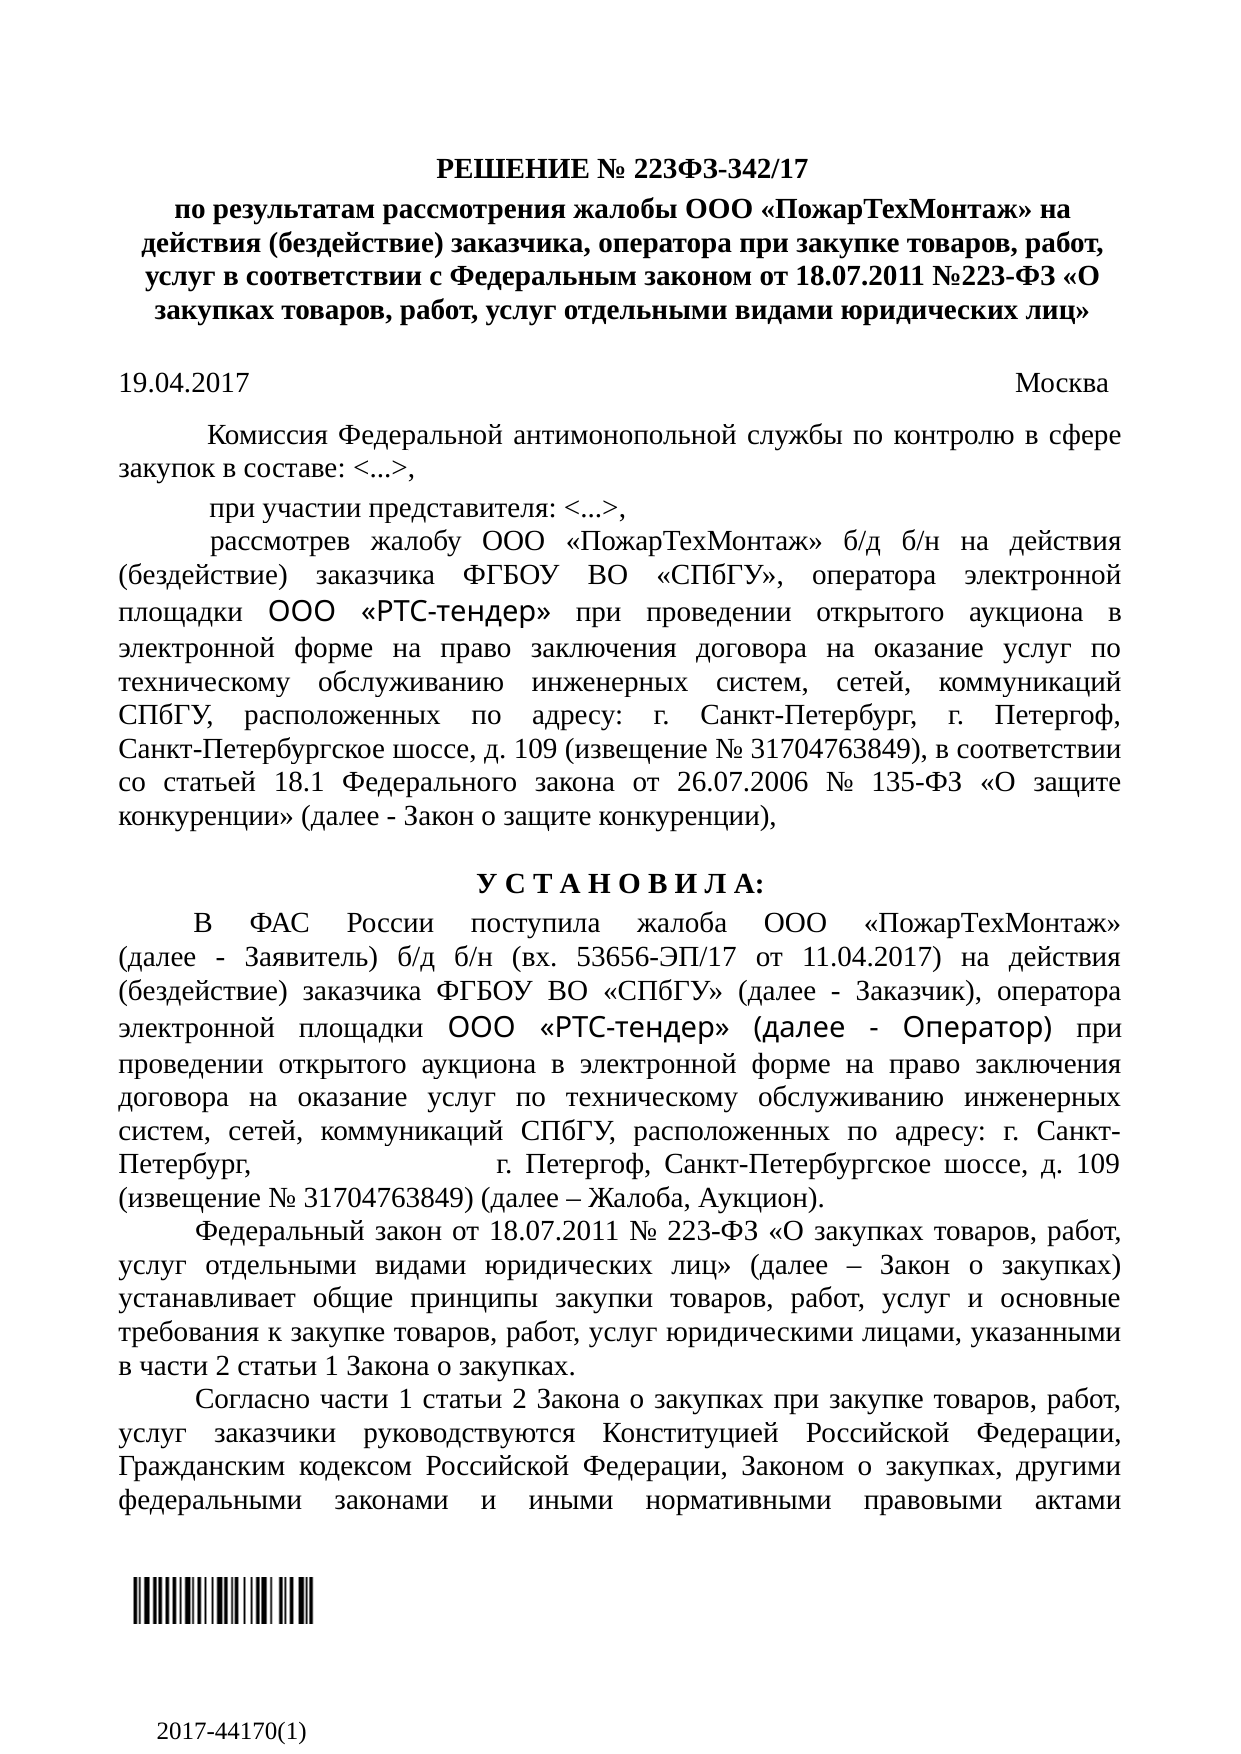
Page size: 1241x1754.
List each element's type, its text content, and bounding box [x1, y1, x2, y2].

text по результатам рассмотрения жалобы ООО «ПожарТехМонтаж» на действия (бездействие) заказчика, оператора при закупке товаров, работ, услуг в соответствии с Федеральным законом от 18.07.2011 №223-ФЗ «О закупках товаров, работ, услуг отдельными видами юридических лиц» [123, 191, 1122, 325]
text 19.04.2017 Москва [118, 365, 1122, 398]
text Согласно части 1 статьи 2 Закона о закупках при закупке товаров, работ, услуг заказчики руководствуются Конституцией Российской Федерации, Гражданским кодексом Российской Федерации, Законом о закупках, другими федеральными законами и иными нормативными правовыми актами [118, 1381, 1122, 1515]
text У С Т А Н О В И Л А: [118, 866, 1122, 899]
text Федеральный закон от 18.07.2011 № 223-ФЗ «О закупках товаров, работ, услуг отдельными видами юридических лиц» (далее – Закон о закупках) устанавливает общие принципы закупки товаров, работ, услуг и основные требования к закупке товаров, работ, услуг юридическими лицами, указанными в части 2 статьи 1 Закона о закупках. [118, 1213, 1122, 1381]
text Комиссия Федеральной антимонопольной службы по контролю в сфере закупок в составе: <...>, [118, 417, 1122, 484]
text РЕШЕНИЕ № 223ФЗ-342/17 [123, 152, 1122, 185]
text рассмотрев жалобу ООО «ПожарТехМонтаж» б/д б/н на действия (бездействие) заказчика ФГБОУ ВО «СПбГУ», оператора электронной площадки ООО «РТС-тендер» при проведении открытого аукциона в электронной форме на право заключения договора на оказание услуг по техническому обслуживанию инженерных систем, сетей, коммуникаций СПбГУ, расположенных по адресу: г. Санкт-Петербург, г. Петергоф, Санкт-Петербургское шоссе, д. 109 (извещение № 31704763849), в соответствии со статьей 18.1 Федерального закона от 26.07.2006 № 135-ФЗ «О защите конкуренции» (далее - Закон о защите конкуренции), [118, 523, 1122, 831]
text В ФАС России поступила жалоба ООО «ПожарТехМонтаж» (далее - Заявитель) б/д б/н (вх. 53656-ЭП/17 от 11.04.2017) на действия (бездействие) заказчика ФГБОУ ВО «СПбГУ» (далее - Заказчик), оператора электронной площадки ООО «РТС-тендер» (далее - Оператор) при проведении открытого аукциона в электронной форме на право заключения договора на оказание услуг по техническому обслуживанию инженерных систем, сетей, коммуникаций СПбГУ, расположенных по адресу: г. Санкт-Петербург, г. Петергоф, Санкт-Петербургское шоссе, д. 109 (извещение № 31704763849) (далее – Жалоба, Аукцион). [118, 906, 1122, 1213]
picture [118, 1577, 331, 1624]
text при участии представителя: <...>, [118, 490, 1122, 523]
